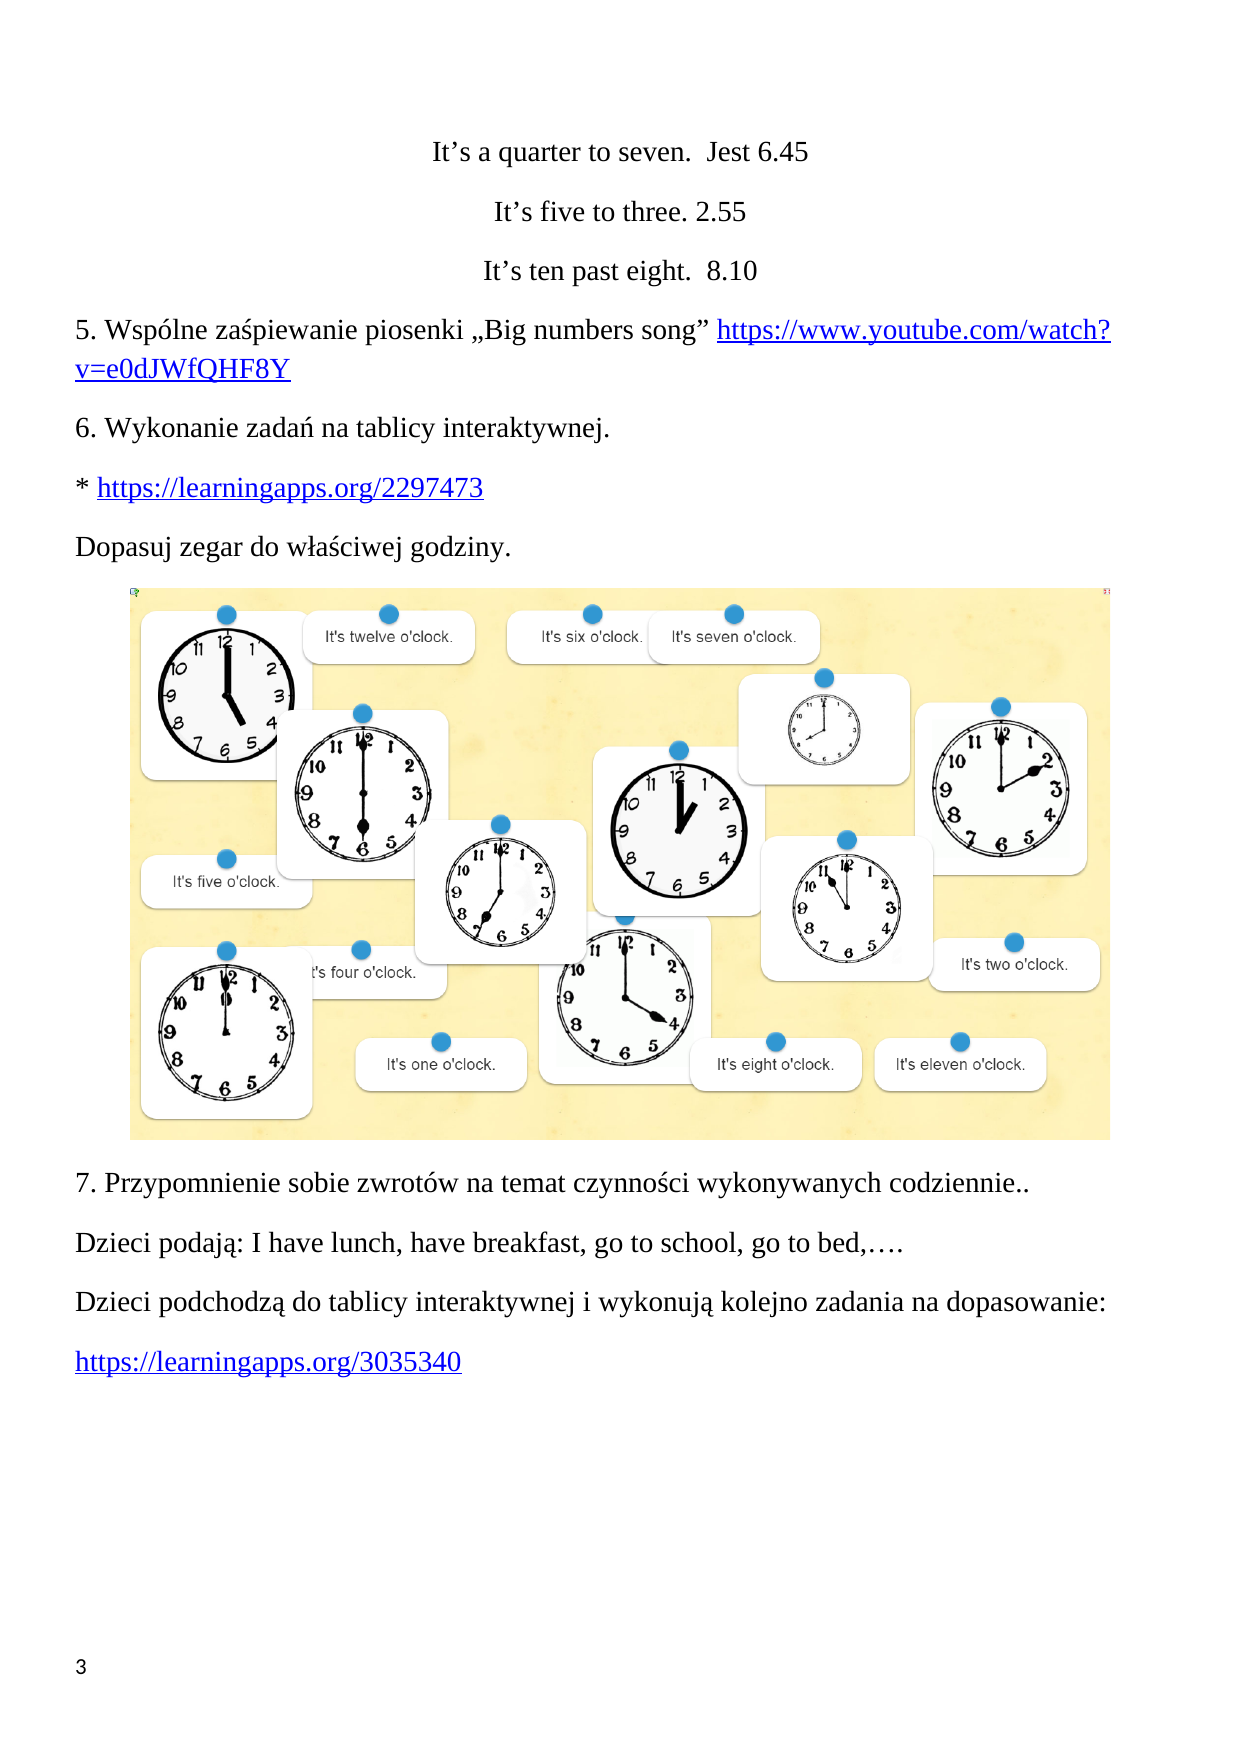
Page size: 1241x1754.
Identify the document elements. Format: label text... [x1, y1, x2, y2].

text It’s five to three. 2.55 [75, 194, 1165, 227]
text https://learningapps.org/3035340 [75, 1344, 1165, 1377]
text 7. Przypomnienie sobie zwrotów na temat czynności wykonywanych codziennie.. [75, 1166, 1165, 1199]
text Dopasuj zegar do właściwej godziny. [75, 529, 1165, 563]
picture [130, 588, 1110, 1140]
text It’s ten past eight. 8.10 [75, 253, 1165, 287]
text 5. Wspólne zaśpiewanie piosenki „Big numbers song” https://www.youtube.com/watch?v=e0dJWfQHF8Y [75, 312, 1165, 384]
text Dzieci podają: I have lunch, have breakfast, go to school, go to bed,…. [75, 1225, 1165, 1258]
text It’s a quarter to seven. Jest 6.45 [75, 134, 1165, 168]
text Dzieci podchodzą do tablicy interaktywnej i wykonują kolejno zadania na dopasowanie: [75, 1284, 1165, 1318]
text 6. Wykonanie zadań na tablicy interaktywnej. [75, 410, 1165, 444]
text * https://learningapps.org/2297473 [75, 470, 1165, 503]
